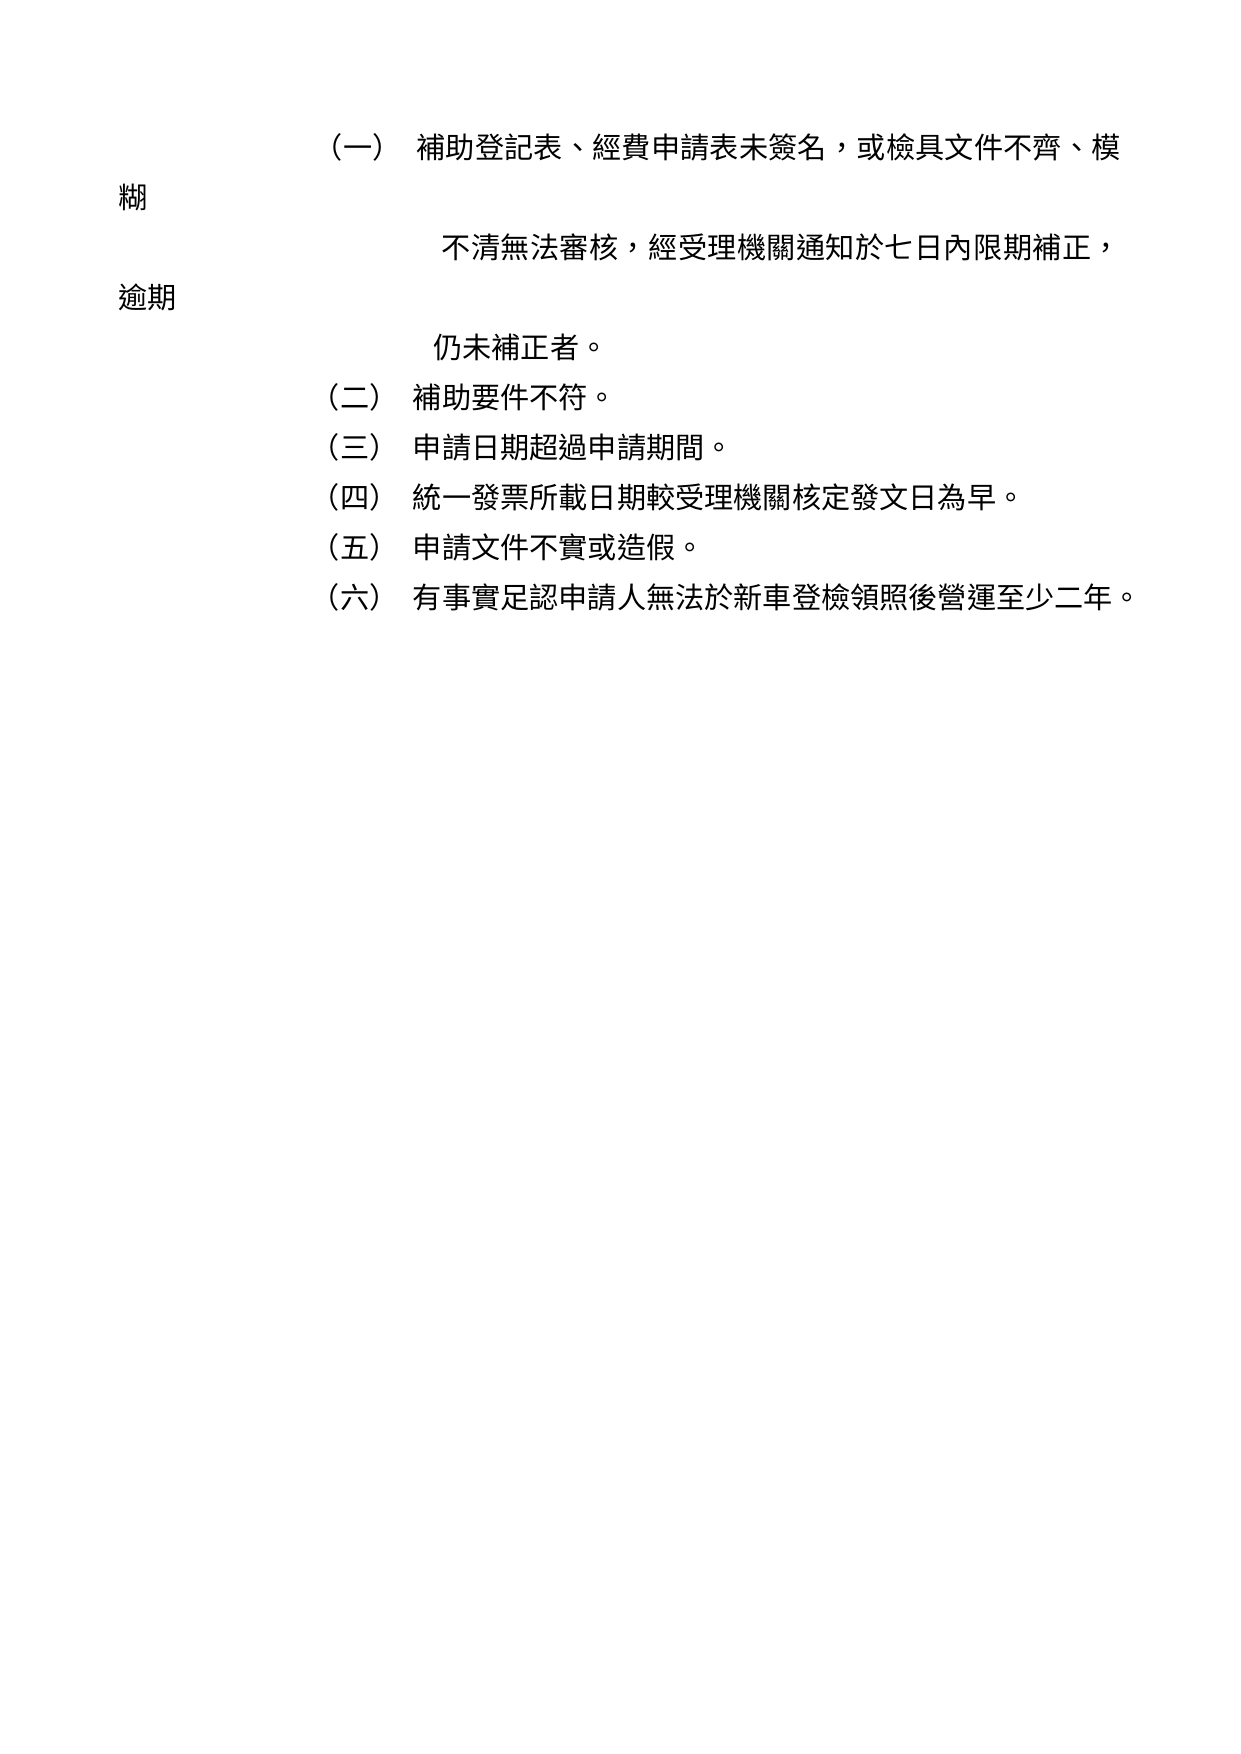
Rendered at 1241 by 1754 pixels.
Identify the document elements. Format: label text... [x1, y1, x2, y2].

text （三） 申請日期超過申請期間。 [118, 418, 1122, 468]
text 不清無法審核，經受理機關通知於七日內限期補正，逾期 [118, 218, 1122, 318]
text 仍未補正者。 [118, 318, 1122, 368]
text （五） 申請文件不實或造假。 [118, 518, 1122, 568]
text （六） 有事實足認申請人無法於新車登檢領照後營運至少二年。 [118, 568, 1122, 618]
text （二） 補助要件不符。 [118, 368, 1122, 418]
text （一） 補助登記表、經費申請表未簽名，或檢具文件不齊、模糊 [118, 118, 1122, 218]
text （四） 統一發票所載日期較受理機關核定發文日為早。 [118, 468, 1122, 518]
